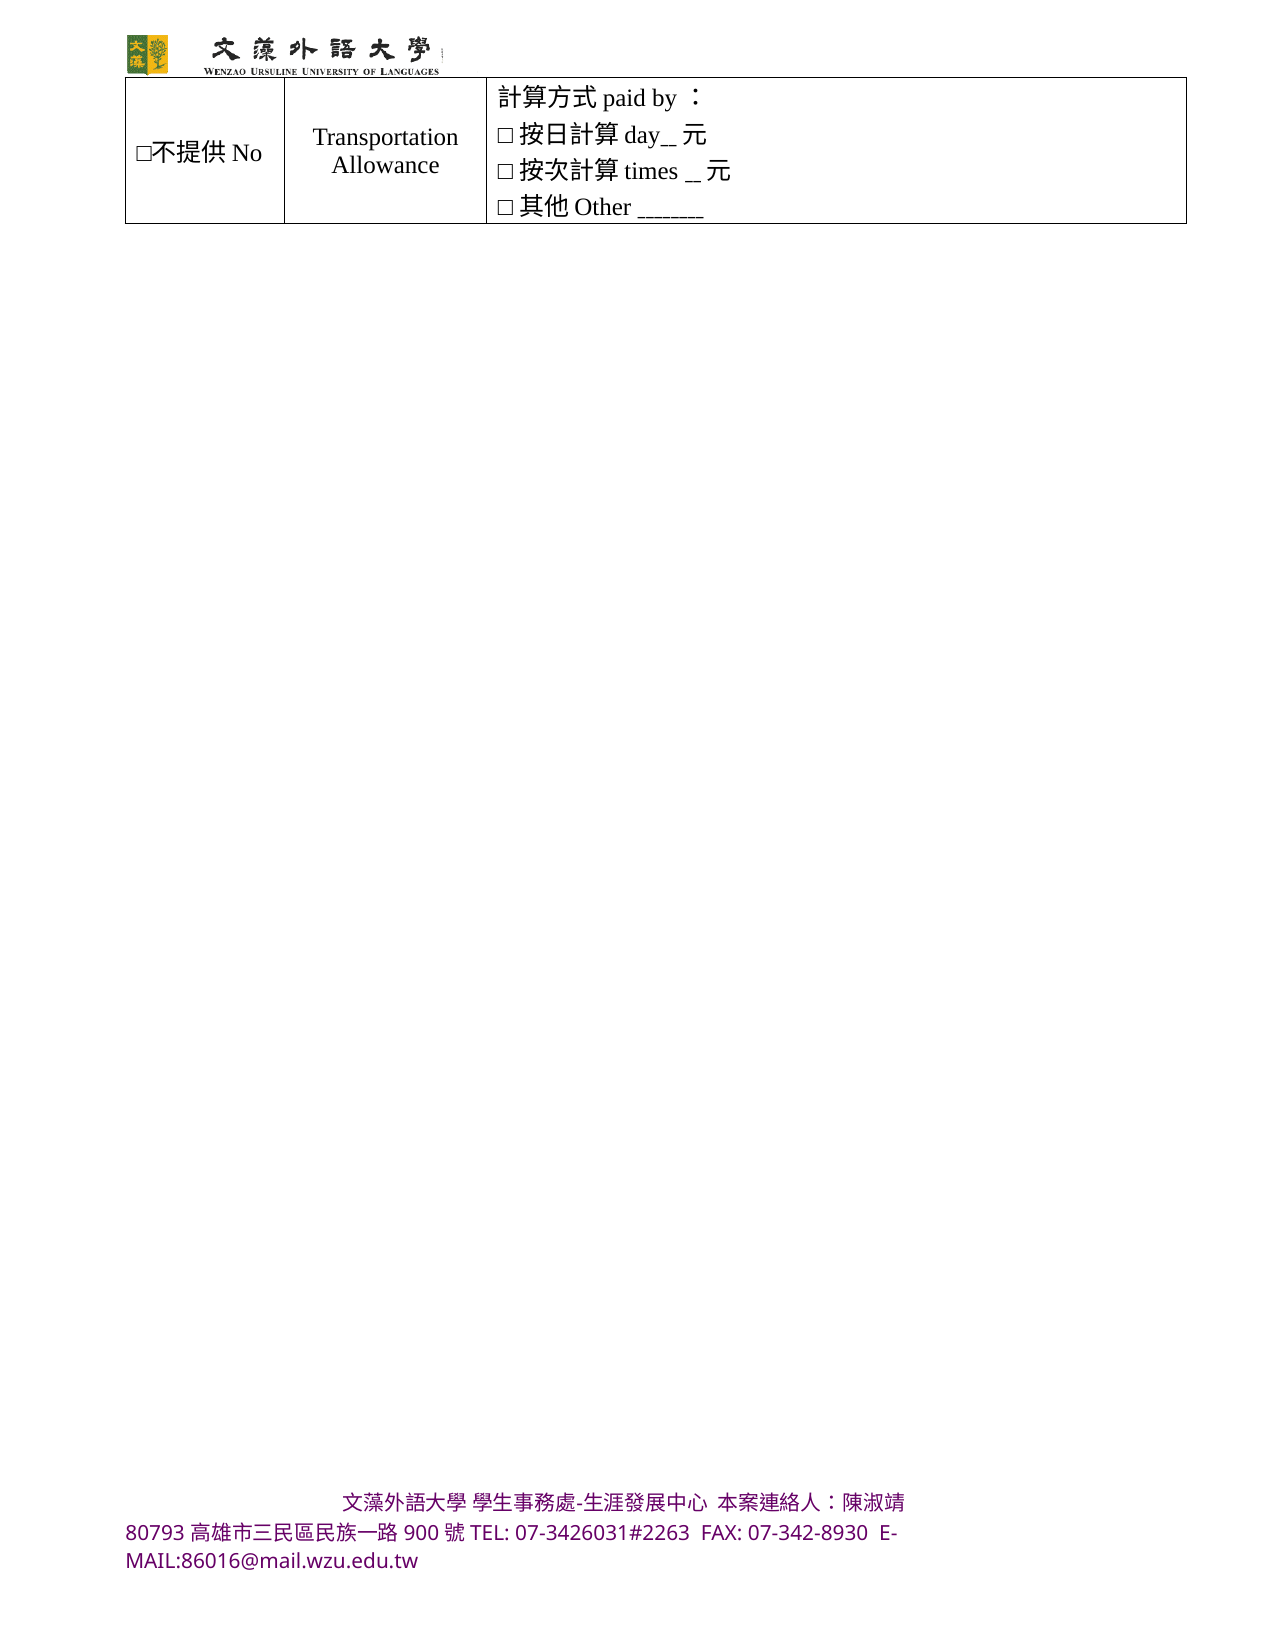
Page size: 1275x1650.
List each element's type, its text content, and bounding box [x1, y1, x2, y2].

table_cell 計算方式paid by ： □ 按日計算dayˍˍ元 □ 按次計算times ˍˍ元 □ 其他Other ˍˍˍˍˍˍˍˍ [487, 78, 1186, 223]
table_cell Transportation Allowance [285, 78, 486, 223]
table_cell □不提供No [126, 78, 284, 223]
